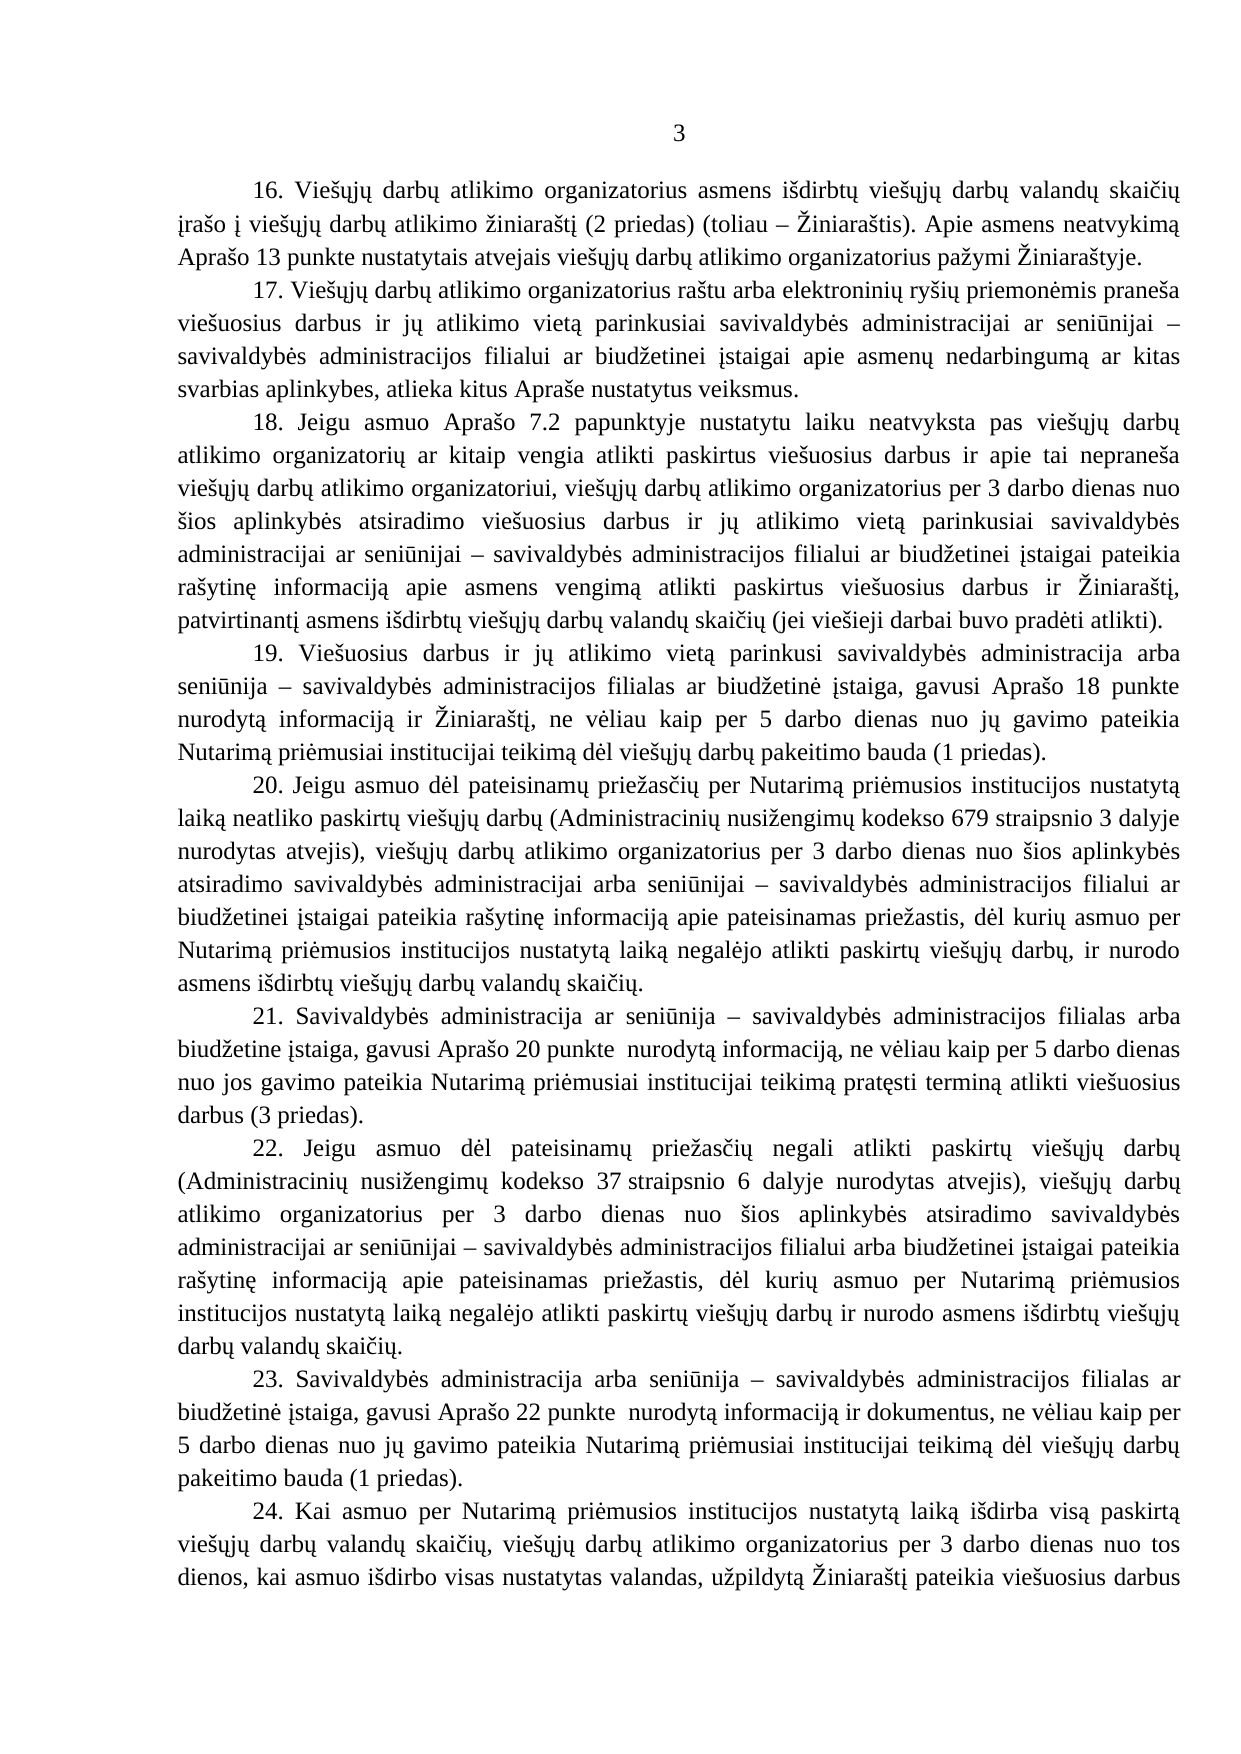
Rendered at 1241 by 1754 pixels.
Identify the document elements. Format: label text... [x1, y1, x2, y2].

text 17. Viešųjų darbų atlikimo organizatorius raštu arba elektroninių ryšių priemonėmis praneša viešuosius darbus ir jų atlikimo vietą parinkusiai savivaldybės administracijai ar seniūnijai – savivaldybės administracijos filialui ar biudžetinei įstaigai apie asmenų nedarbingumą ar kitas svarbias aplinkybes, atlieka kitus Apraše nustatytus veiksmus. [177, 275, 1181, 402]
text 18. Jeigu asmuo Aprašo 7.2 papunktyje nustatytu laiku neatvyksta pas viešųjų darbų atlikimo organizatorių ar kitaip vengia atlikti paskirtus viešuosius darbus ir apie tai nepraneša viešųjų darbų atlikimo organizatoriui, viešųjų darbų atlikimo organizatorius per 3 darbo dienas nuo šios aplinkybės atsiradimo viešuosius darbus ir jų atlikimo vietą parinkusiai savivaldybės administracijai ar seniūnijai – savivaldybės administracijos filialui ar biudžetinei įstaigai pateikia rašytinę informaciją apie asmens vengimą atlikti paskirtus viešuosius darbus ir Žiniaraštį, patvirtinantį asmens išdirbtų viešųjų darbų valandų skaičių (jei viešieji darbai buvo pradėti atlikti). [177, 407, 1181, 634]
text 24. Kai asmuo per Nutarimą priėmusios institucijos nustatytą laiką išdirba visą paskirtą viešųjų darbų valandų skaičių, viešųjų darbų atlikimo organizatorius per 3 darbo dienas nuo tos dienos, kai asmuo išdirbo visas nustatytas valandas, užpildytą Žiniaraštį pateikia viešuosius darbus [177, 1496, 1181, 1591]
text 16. Viešųjų darbų atlikimo organizatorius asmens išdirbtų viešųjų darbų valandų skaičių įrašo į viešųjų darbų atlikimo žiniaraštį (2 priedas) (toliau – Žiniaraštis). Apie asmens neatvykimą Aprašo 13 punkte nustatytais atvejais viešųjų darbų atlikimo organizatorius pažymi Žiniaraštyje. [177, 176, 1181, 270]
text 19. Viešuosius darbus ir jų atlikimo vietą parinkusi savivaldybės administracija arba seniūnija – savivaldybės administracijos filialas ar biudžetinė įstaiga, gavusi Aprašo 18 punkte nurodytą informaciją ir Žiniaraštį, ne vėliau kaip per 5 darbo dienas nuo jų gavimo pateikia Nutarimą priėmusiai institucijai teikimą dėl viešųjų darbų pakeitimo bauda (1 priedas). [177, 638, 1181, 766]
text 23. Savivaldybės administracija arba seniūnija – savivaldybės administracijos filialas ar biudžetinė įstaiga, gavusi Aprašo 22 punkte nurodytą informaciją ir dokumentus, ne vėliau kaip per 5 darbo dienas nuo jų gavimo pateikia Nutarimą priėmusiai institucijai teikimą dėl viešųjų darbų pakeitimo bauda (1 priedas). [177, 1364, 1181, 1492]
text 20. Jeigu asmuo dėl pateisinamų priežasčių per Nutarimą priėmusios institucijos nustatytą laiką neatliko paskirtų viešųjų darbų (Administracinių nusižengimų kodekso 679 straipsnio 3 dalyje nurodytas atvejis), viešųjų darbų atlikimo organizatorius per 3 darbo dienas nuo šios aplinkybės atsiradimo savivaldybės administracijai arba seniūnijai – savivaldybės administracijos filialui ar biudžetinei įstaigai pateikia rašytinę informaciją apie pateisinamas priežastis, dėl kurių asmuo per Nutarimą priėmusios institucijos nustatytą laiką negalėjo atlikti paskirtų viešųjų darbų, ir nurodo asmens išdirbtų viešųjų darbų valandų skaičių. [177, 770, 1181, 997]
text 21. Savivaldybės administracija ar seniūnija – savivaldybės administracijos filialas arba biudžetine įstaiga, gavusi Aprašo 20 punkte nurodytą informaciją, ne vėliau kaip per 5 darbo dienas nuo jos gavimo pateikia Nutarimą priėmusiai institucijai teikimą pratęsti terminą atlikti viešuosius darbus (3 priedas). [177, 1001, 1181, 1129]
text 22. Jeigu asmuo dėl pateisinamų priežasčių negali atlikti paskirtų viešųjų darbų (Administracinių nusižengimų kodekso 37 straipsnio 6 dalyje nurodytas atvejis), viešųjų darbų atlikimo organizatorius per 3 darbo dienas nuo šios aplinkybės atsiradimo savivaldybės administracijai ar seniūnijai – savivaldybės administracijos filialui arba biudžetinei įstaigai pateikia rašytinę informaciją apie pateisinamas priežastis, dėl kurių asmuo per Nutarimą priėmusios institucijos nustatytą laiką negalėjo atlikti paskirtų viešųjų darbų ir nurodo asmens išdirbtų viešųjų darbų valandų skaičių. [177, 1133, 1181, 1360]
